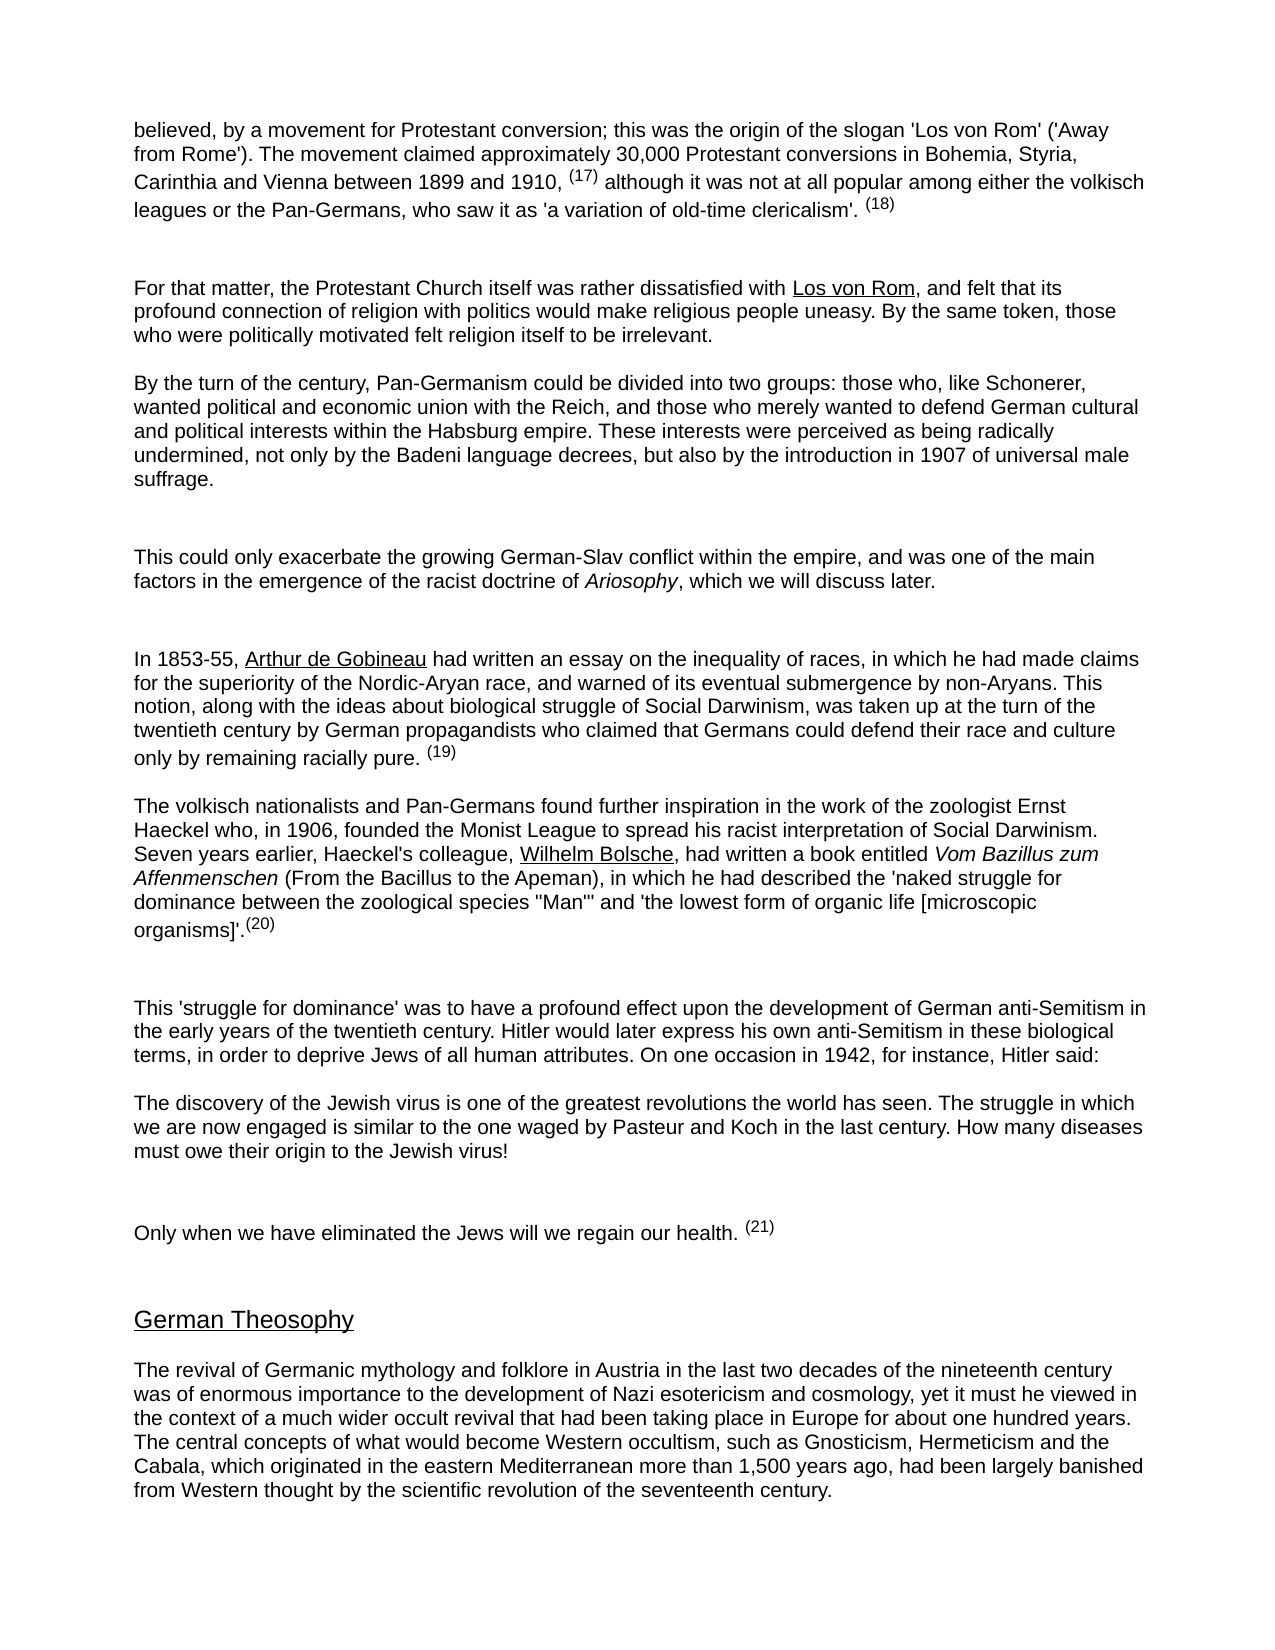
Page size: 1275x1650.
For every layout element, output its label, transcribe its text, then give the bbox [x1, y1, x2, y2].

text In 1853-55, Arthur de Gobineau had written an essay on the inequality of races, in which he had made claims for the superiority of the Nordic-Aryan race, and warned of its eventual submergence by non-Aryans. This notion, along with the ideas about biological struggle of Social Darwinism, was taken up at the turn of the twentieth century by German propagandists who claimed that Germans could defend their race and culture only by remaining racially pure. (19) The volkisch nationalists and Pan-Germans found further inspiration in the work of the zoologist Ernst Haeckel who, in 1906, founded the Monist League to spread his racist interpretation of Social Darwinism. Seven years earlier, Haeckel's colleague, Wilhelm Bolsche, had written a book entitled Vom Bazillus zum Affenmenschen (From the Bacillus to the Apeman), in which he had described the 'naked struggle for dominance between the zoological species "Man"' and 'the lowest form of organic life [microscopic organisms]'.(20) [134, 646, 1147, 942]
text For that matter, the Protestant Church itself was rather dissatisfied with Los von Rom, and felt that its profound connection of religion with politics would make religious people uneasy. By the same token, those who were politically motivated felt religion itself to be irrelevant. By the turn of the century, Pan-Germanism could be divided into two groups: those who, like Schonerer, wanted political and economic union with the Reich, and those who merely wanted to defend German cultural and political interests within the Habsburg empire. These interests were perceived as being radically undermined, not only by the Badeni language decrees, but also by the introduction in 1907 of universal male suffrage. [134, 275, 1147, 491]
text This 'struggle for dominance' was to have a profound effect upon the development of German anti-Semitism in the early years of the twentieth century. Hitler would later express his own anti-Semitism in these biological terms, in order to deprive Jews of all human attributes. On one occasion in 1942, for instance, Hitler said: The discovery of the Jewish virus is one of the greatest revolutions the world has seen. The struggle in which we are now engaged is similar to the one waged by Pasteur and Koch in the last century. How many diseases must owe their origin to the Jewish virus! [134, 995, 1147, 1163]
text believed, by a movement for Protestant conversion; this was the origin of the slogan 'Los von Rom' ('Away from Rome'). The movement claimed approximately 30,000 Protestant conversions in Bohemia, Styria, Carinthia and Vienna between 1899 and 1910, (17) although it was not at all popular among either the volkisch leagues or the Pan-Germans, who saw it as 'a variation of old-time clericalism'. (18) [134, 118, 1147, 222]
text This could only exacerbate the growing German-Slav conflict within the empire, and was one of the main factors in the emergence of the racist doctrine of Ariosophy, which we will discuss later. [134, 545, 1147, 593]
text Only when we have eliminated the Jews will we regain our health. (21) [134, 1217, 1147, 1269]
text German Theosophy The revival of Germanic mythology and folklore in Austria in the last two decades of the nineteenth century was of enormous importance to the development of Nazi esotericism and cosmology, yet it must he viewed in the context of a much wider occult revival that had been taking place in Europe for about one hundred years. The central concepts of what would become Western occultism, such as Gnosticism, Hermeticism and the Cabala, which originated in the eastern Mediterranean more than 1,500 years ago, had been largely banished from Western thought by the scientific revolution of the seventeenth century. [134, 1281, 1147, 1526]
